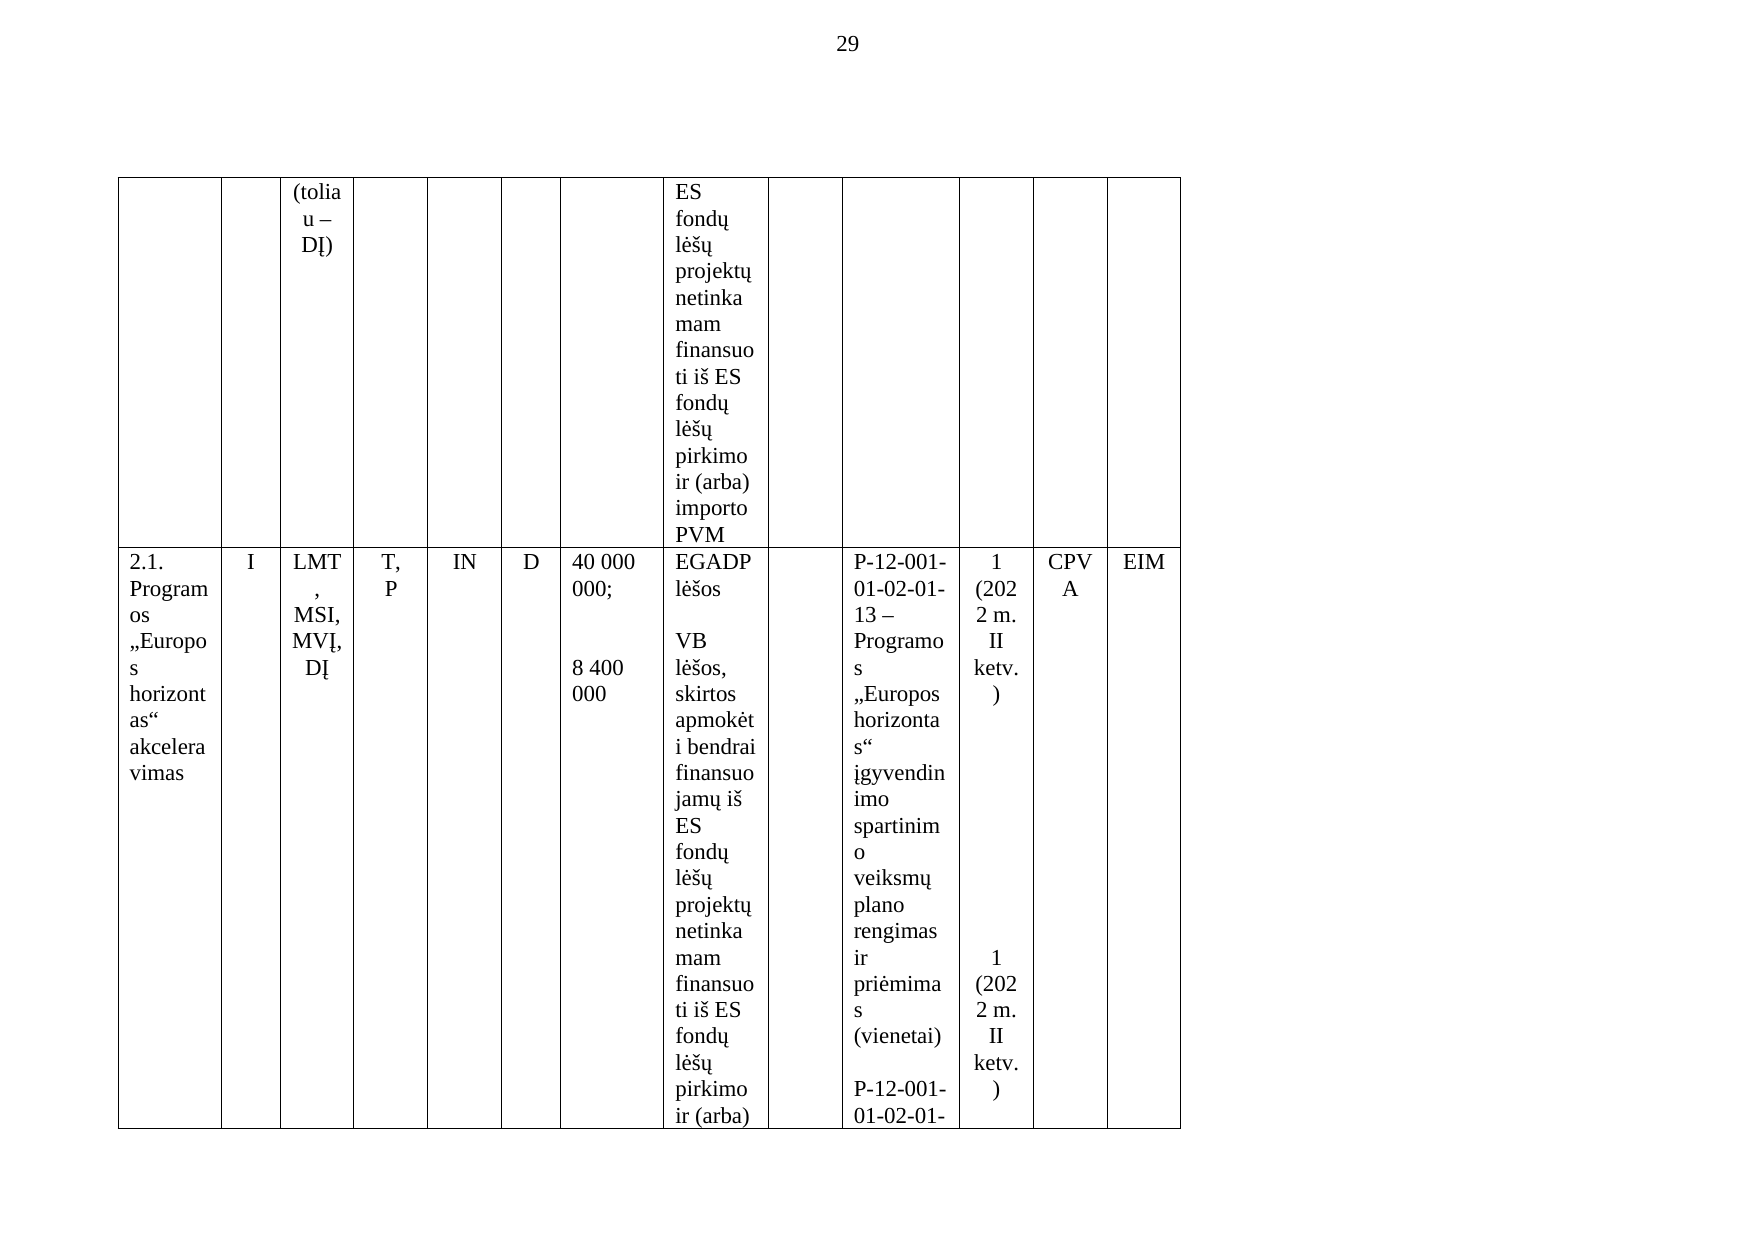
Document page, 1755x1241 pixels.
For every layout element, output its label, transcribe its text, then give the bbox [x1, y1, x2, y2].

table_cell I [222, 548, 280, 1128]
table_cell 40 000 000; 8 400 000 [561, 548, 663, 1128]
table_cell [502, 178, 560, 547]
table_cell P-12-001-01-02-01-13 – Programos „Europos horizontas“ įgyvendinimo spartinimo veiksmų plano rengimas ir priėmimas (vienetai) P-12-001-01-02-01- [843, 548, 959, 1128]
table_cell IN [428, 548, 501, 1128]
table_cell 2.1. Programos „Europos horizontas“ akceleravimas [119, 548, 221, 1128]
table_cell [119, 178, 221, 547]
table_cell [1034, 178, 1107, 547]
table_cell ES fondų lėšų projektų netinkamam finansuoti iš ES fondų lėšų pirkimo ir (arba) importo PVM [664, 178, 768, 547]
table_cell D [502, 548, 560, 1128]
table_cell [428, 178, 501, 547]
table_cell T, P [354, 548, 427, 1128]
table_cell CPVA [1034, 548, 1107, 1128]
table_cell EGADP lėšos VB lėšos, skirtos apmokėti bendrai finansuojamų iš ES fondų lėšų projektų netinkamam finansuoti iš ES fondų lėšų pirkimo ir (arba) [664, 548, 768, 1128]
table_cell [769, 548, 842, 1128]
table_cell [843, 178, 959, 547]
table_cell [561, 178, 663, 547]
table_cell 1 (2022 m. II ketv.) 1 (2022 m. II ketv.) [960, 548, 1033, 1128]
table_cell [222, 178, 280, 547]
table_cell [960, 178, 1033, 547]
table_cell [1108, 178, 1180, 547]
table_cell [354, 178, 427, 547]
table_cell LMT, MSI, MVĮ, DĮ [281, 548, 353, 1128]
table_cell EIM [1108, 548, 1180, 1128]
table_cell (toliau – DĮ) [281, 178, 353, 547]
table_cell [769, 178, 842, 547]
